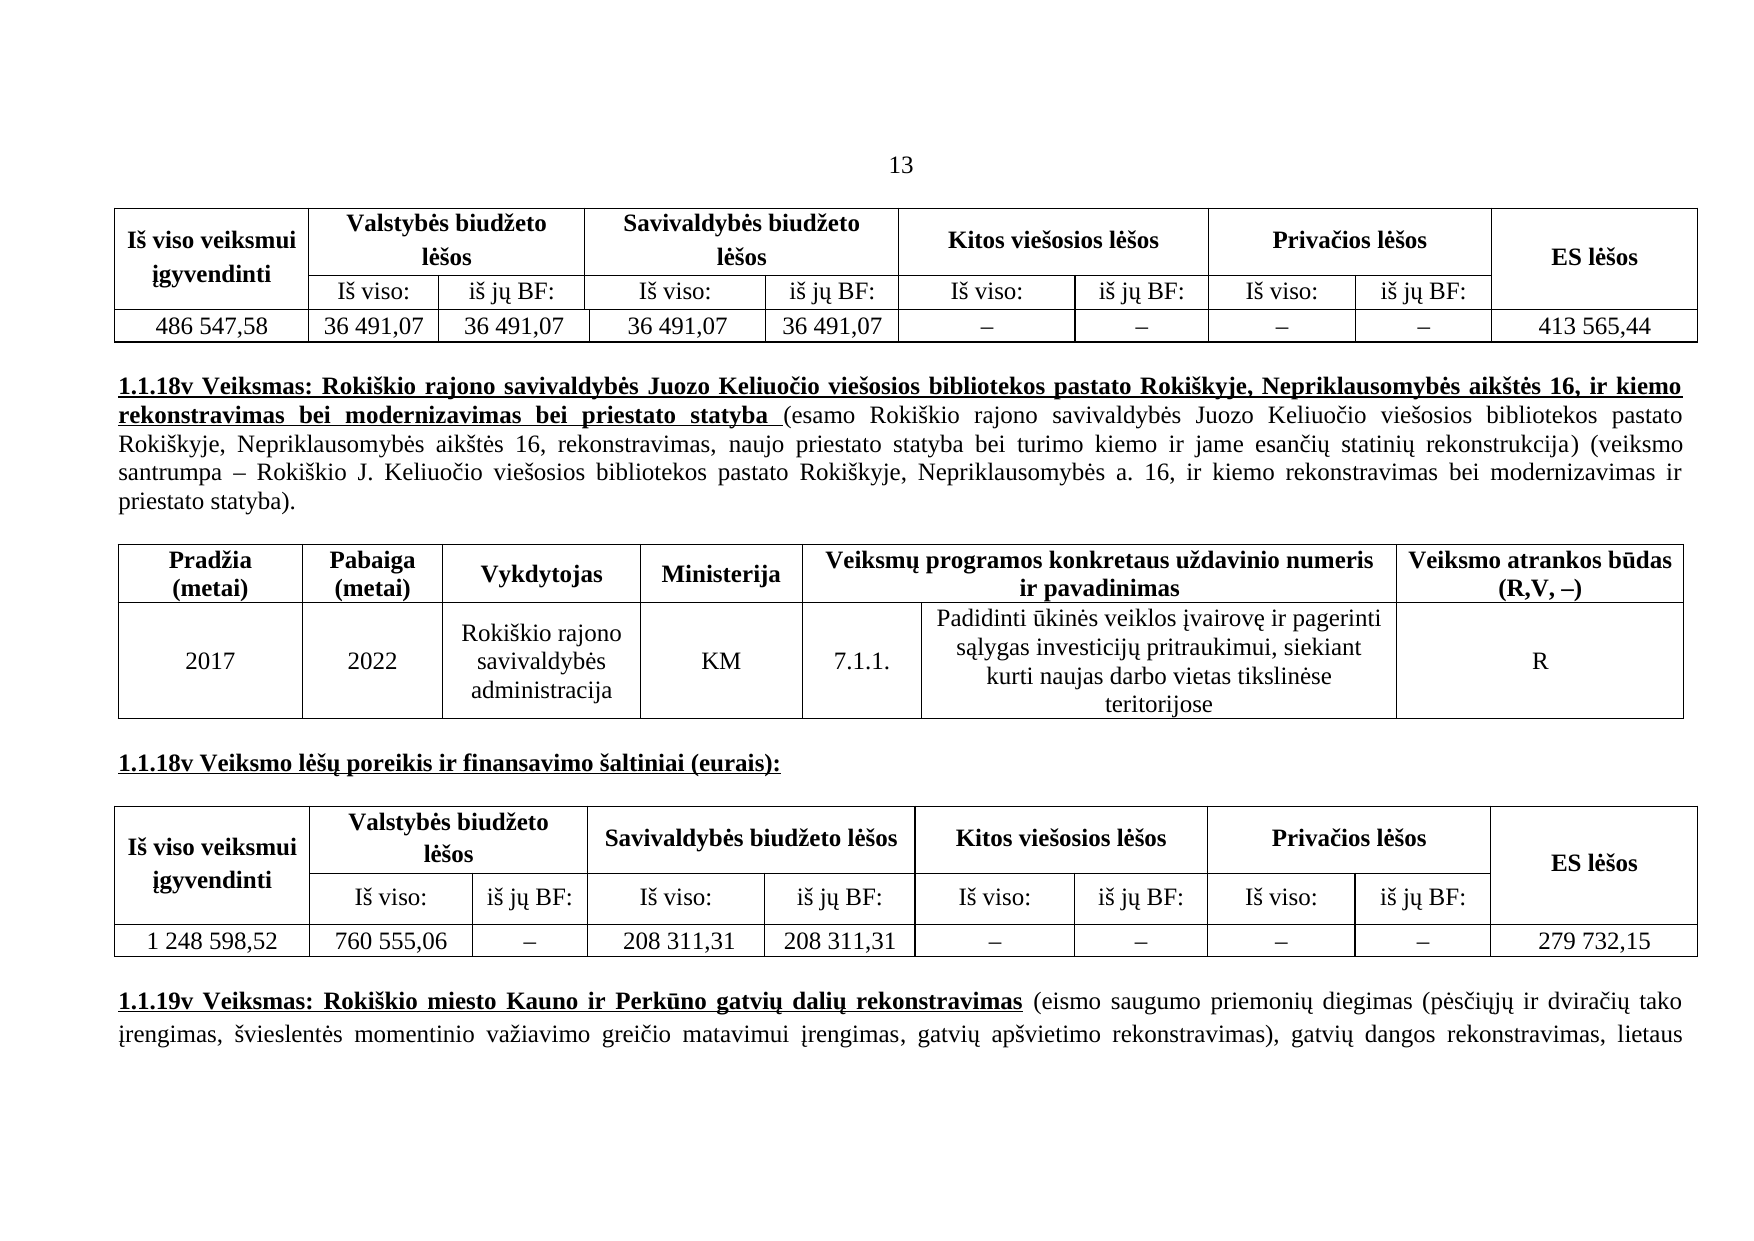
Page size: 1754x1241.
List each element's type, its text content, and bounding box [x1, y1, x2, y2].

table_cell Iš viso: [309, 276, 438, 309]
table_cell iš jų BF: [766, 276, 898, 309]
table_cell 208 311,31 [765, 925, 914, 956]
table_cell Iš viso: [1208, 874, 1354, 923]
table_cell iš jų BF: [1356, 874, 1490, 923]
table_cell 208 311,31 [588, 925, 764, 956]
table_header Privačios lėšos [1209, 209, 1491, 275]
text 1.1.18v Veiksmas: Rokiškio rajono savivaldybės Juozo Keliuočio viešosios bibliotekos pastato Rokiškyje, Nepriklausomybės aikštės 16, ir kiemo [118, 371, 1683, 396]
table_cell 36 491,07 [439, 310, 589, 341]
table_cell Iš viso: [916, 874, 1074, 923]
table_header Iš viso veiksmui įgyvendinti [115, 807, 309, 923]
text rekonstravimas bei modernizavimas bei priestato statyba (esamo Rokiškio rajono savivaldybės Juozo Keliuočio viešosios bibliotekos pastato Rokiškyje, Nepriklausomybės aikštės 16, rekonstravimas, naujo priestato statyba bei turimo kiemo ir jame esančių statinių rekonstrukcija) (veiksmo santrumpa – Rokiškio J. Keliuočio viešosios bibliotekos pastato Rokiškyje, Nepriklausomybės a. 16, ir kiemo rekonstravimas bei modernizavimas ir priestato statyba). [118, 398, 1683, 515]
table_cell 2022 [303, 603, 442, 718]
table_cell KM [641, 603, 802, 718]
table_cell Iš viso: [899, 276, 1074, 309]
table_header ES lėšos [1491, 807, 1697, 923]
table_header Kitos viešosios lėšos [916, 807, 1207, 873]
table_header Iš viso veiksmui įgyvendinti [115, 209, 308, 309]
table_header Vykdytojas [443, 545, 640, 602]
table_header Veiksmo atrankos būdas (R,V, –) [1397, 545, 1683, 602]
table_header Valstybės biudžeto lėšos [309, 209, 584, 275]
table_cell 413 565,44 [1492, 310, 1697, 341]
table_cell Iš viso: [1209, 276, 1355, 309]
table_cell R [1397, 603, 1683, 718]
table_cell Iš viso: [310, 874, 472, 923]
table_cell 486 547,58 [115, 310, 308, 341]
table_header Savivaldybės biudžeto lėšos [585, 209, 898, 275]
table_cell – [1075, 925, 1207, 956]
table_cell iš jų BF: [765, 874, 914, 923]
table_header Valstybės biudžeto lėšos [310, 807, 587, 873]
table_cell 36 491,07 [766, 310, 898, 341]
table_cell iš jų BF: [1076, 276, 1208, 309]
table_cell Rokiškio rajono savivaldybės administracija [443, 603, 640, 718]
table_cell Iš viso: [585, 276, 765, 309]
table_header Veiksmų programos konkretaus uždavinio numeris ir pavadinimas [803, 545, 1396, 602]
table_header ES lėšos [1492, 209, 1697, 309]
table_cell 760 555,06 [310, 925, 472, 956]
table_cell – [1208, 925, 1354, 956]
table_cell iš jų BF: [1075, 874, 1207, 923]
table_header Savivaldybės biudžeto lėšos [588, 807, 914, 873]
table_cell 7.1.1. [803, 603, 921, 718]
table_header Kitos viešosios lėšos [899, 209, 1208, 275]
table_cell – [1356, 310, 1491, 341]
table_cell – [1076, 310, 1208, 341]
table_cell – [1209, 310, 1355, 341]
table_cell Padidinti ūkinės veiklos įvairovę ir pagerinti sąlygas investicijų pritraukimui, siekiant kurti naujas darbo vietas tikslinėse teritorijose [922, 603, 1396, 718]
table_cell 36 491,07 [590, 310, 765, 341]
table_cell iš jų BF: [1356, 276, 1491, 309]
table_cell – [899, 310, 1074, 341]
table_cell 1 248 598,52 [115, 925, 309, 956]
table_header Pabaiga (metai) [303, 545, 442, 602]
table_cell iš jų BF: [473, 874, 587, 923]
table_header Pradžia (metai) [119, 545, 302, 602]
text 1.1.18v Veiksmo lėšų poreikis ir finansavimo šaltiniai (eurais): [118, 748, 1683, 777]
table_header Ministerija [641, 545, 802, 602]
table_cell 279 732,15 [1491, 925, 1697, 956]
table_cell iš jų BF: [439, 276, 584, 309]
table_cell Iš viso: [588, 874, 764, 923]
text 1.1.19v Veiksmas: Rokiškio miesto Kauno ir Perkūno gatvių dalių rekonstravimas (eismo saugumo priemonių diegimas (pėsčiųjų ir dviračių tako įrengimas, švieslentės momentinio važiavimo greičio matavimui įrengimas, gatvių apšvietimo rekonstravimas), gatvių dangos rekonstravimas, lietaus [118, 986, 1683, 1048]
table_header Privačios lėšos [1208, 807, 1490, 873]
table_cell 2017 [119, 603, 302, 718]
table_cell 36 491,07 [309, 310, 438, 341]
table_cell – [473, 925, 587, 956]
table_cell – [1356, 925, 1490, 956]
table_cell – [916, 925, 1074, 956]
